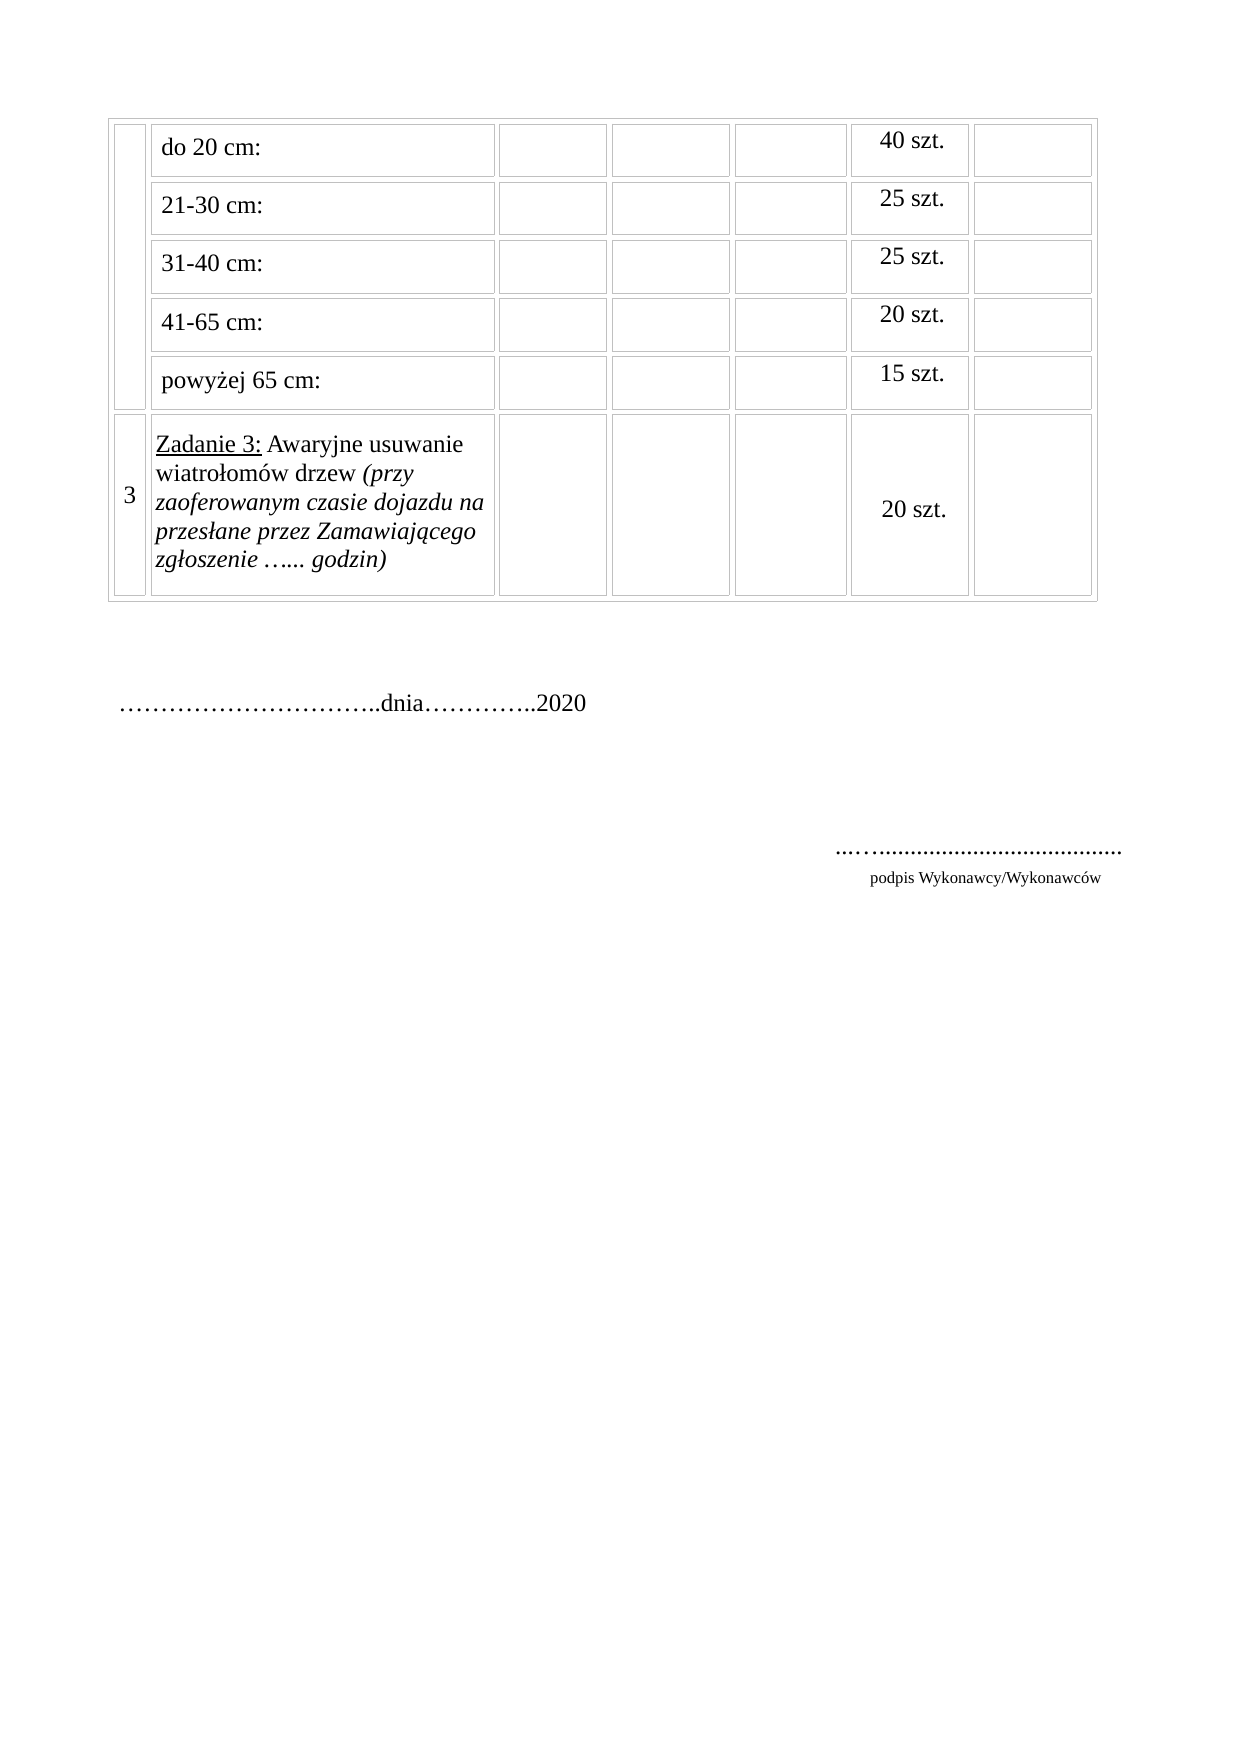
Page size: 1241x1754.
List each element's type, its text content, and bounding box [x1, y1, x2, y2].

table_cell [609, 234, 732, 292]
table_cell [609, 293, 732, 351]
table_cell do 20 cm: [148, 119, 497, 176]
table_cell [609, 409, 732, 595]
text …………………………..dnia…………..2020 [118, 688, 1122, 716]
table_cell [500, 415, 606, 595]
table_cell [736, 415, 846, 595]
table_cell [736, 183, 846, 234]
table_cell [500, 183, 606, 234]
table_cell [975, 183, 1091, 234]
table_cell [971, 409, 1094, 595]
table_cell [609, 119, 732, 176]
table_cell [975, 241, 1091, 292]
table_cell [497, 176, 609, 234]
table_cell [975, 357, 1091, 409]
table_cell [497, 293, 609, 351]
table_cell [732, 351, 849, 409]
table_cell [971, 293, 1094, 351]
table_cell 40 szt. [849, 119, 971, 176]
table_cell [971, 176, 1094, 234]
table_cell [736, 299, 846, 351]
table_cell [500, 241, 606, 292]
table_cell [732, 119, 849, 176]
table_cell [613, 357, 729, 409]
table_cell [732, 409, 849, 595]
table_cell [497, 119, 609, 176]
table_cell [736, 357, 846, 409]
table_cell 20 szt. [849, 409, 971, 595]
table_cell [971, 234, 1094, 292]
table_cell 31-40 cm: [148, 234, 497, 292]
table_cell [975, 125, 1091, 176]
table_cell [497, 351, 609, 409]
table_cell [609, 176, 732, 234]
table_cell [613, 299, 729, 351]
table_cell [732, 176, 849, 234]
table_cell Zadanie 3: Awaryjne usuwanie wiatrołomów drzew (przy zaoferowanym czasie dojazdu na przesłane przez Zamawiającego zgłoszenie …... godzin) [148, 409, 497, 595]
table_cell powyżej 65 cm: [148, 351, 497, 409]
table_cell 41-65 cm: [148, 293, 497, 351]
table_cell [111, 119, 148, 409]
table_cell [613, 125, 729, 176]
text ...…....................................... [118, 831, 1122, 860]
table_cell [497, 409, 609, 595]
table_cell 20 szt. [849, 293, 971, 351]
table_cell [736, 241, 846, 292]
table_cell 21-30 cm: [148, 176, 497, 234]
table_cell 25 szt. [849, 234, 971, 292]
table_cell [500, 125, 606, 176]
table_cell [975, 299, 1091, 351]
table_cell [736, 125, 846, 176]
table_cell [613, 241, 729, 292]
table_cell [613, 183, 729, 234]
table_cell 15 szt. [849, 351, 971, 409]
table_cell 3 [111, 409, 148, 595]
table_cell [613, 415, 729, 595]
table_cell [497, 234, 609, 292]
table_cell [975, 415, 1091, 595]
table_cell [971, 351, 1094, 409]
table_cell [971, 119, 1094, 176]
table_cell [609, 351, 732, 409]
table_cell [732, 234, 849, 292]
table_cell [500, 357, 606, 409]
text podpis Wykonawcy/Wykonawców [118, 860, 1122, 889]
table_cell 25 szt. [849, 176, 971, 234]
table_cell [732, 293, 849, 351]
table_cell [500, 299, 606, 351]
